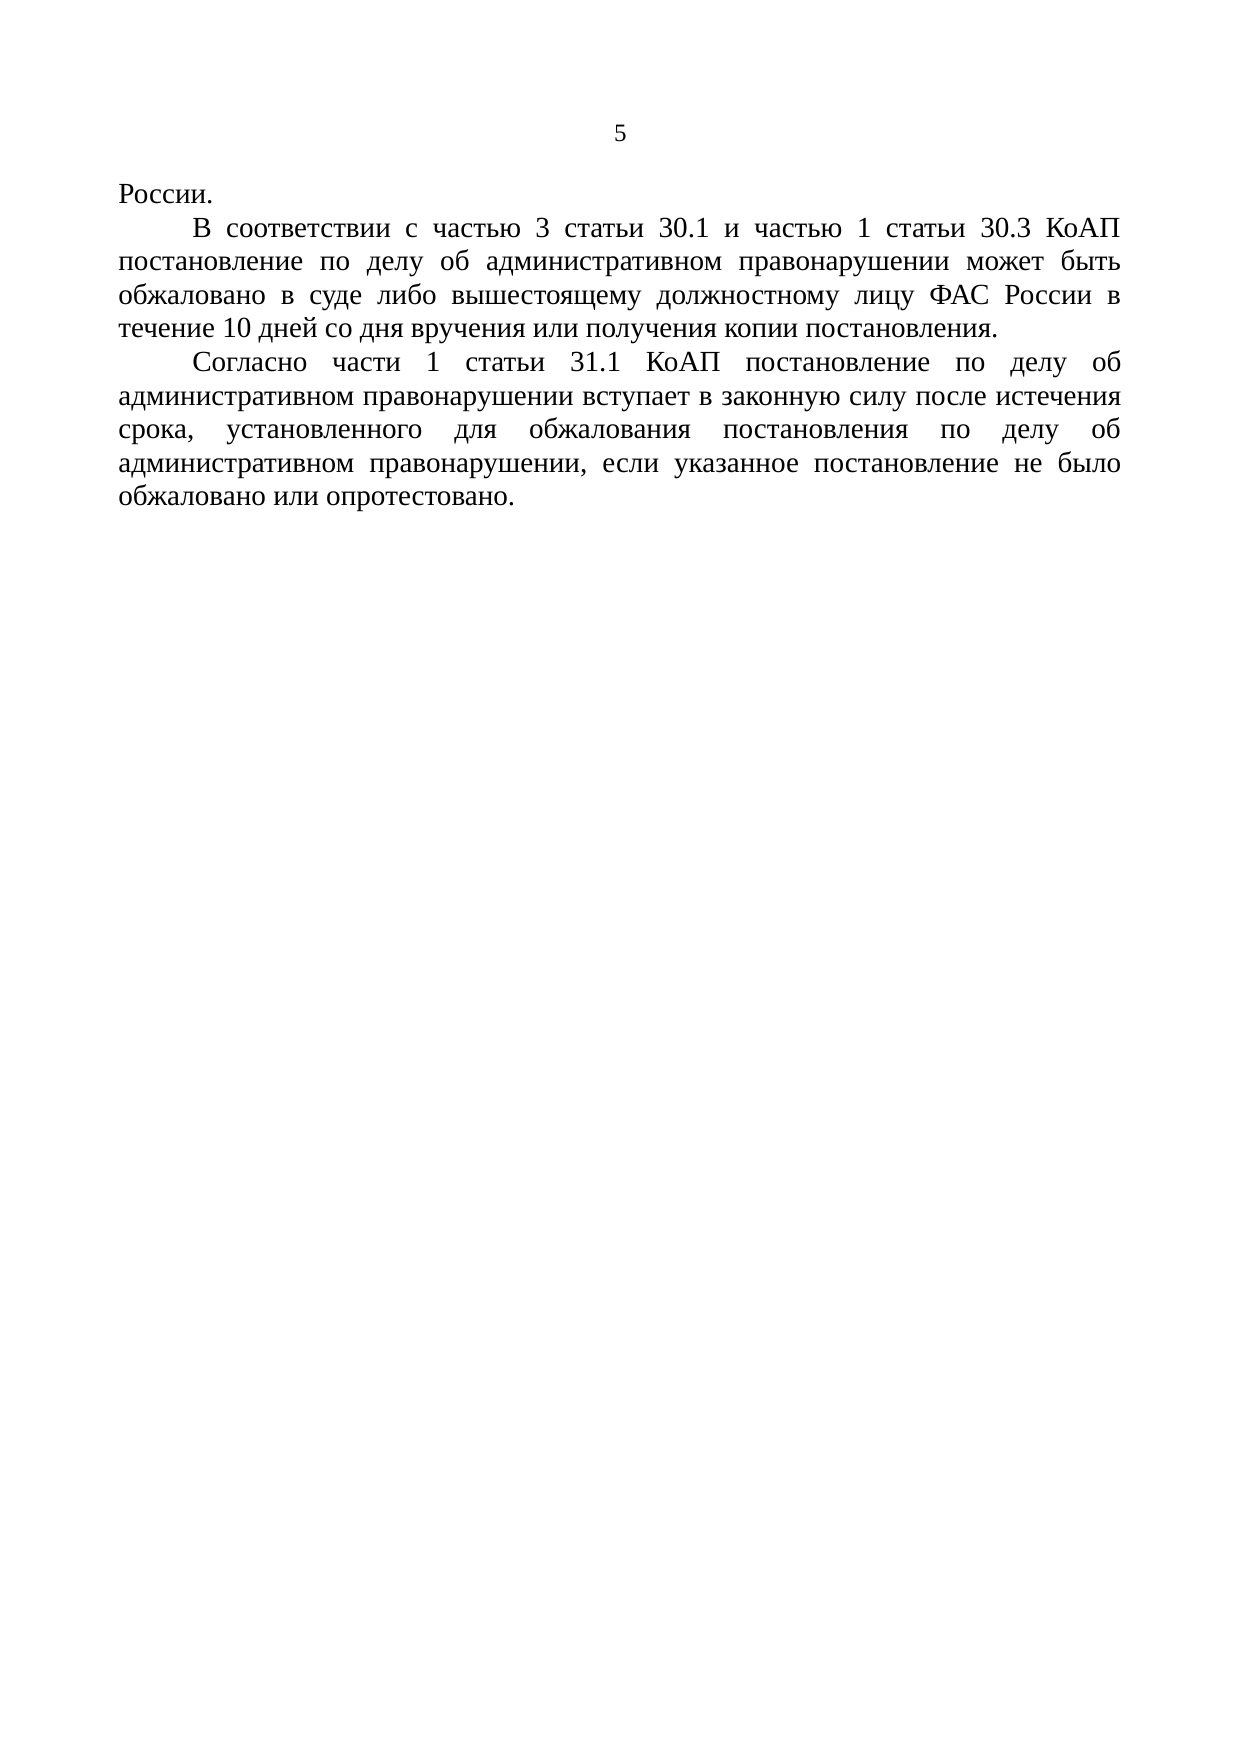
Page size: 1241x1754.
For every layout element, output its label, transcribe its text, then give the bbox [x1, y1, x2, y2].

text России. [118, 176, 1122, 210]
text Согласно части 1 статьи 31.1 КоАП постановление по делу об административном правонарушении вступает в законную силу после истечения срока, установленного для обжалования постановления по делу об административном правонарушении, если указанное постановление не было обжаловано или опротестовано. [118, 344, 1122, 512]
text В соответствии с частью 3 статьи 30.1 и частью 1 статьи 30.3 КоАП постановление по делу об административном правонарушении может быть обжаловано в суде либо вышестоящему должностному лицу ФАС России в течение 10 дней со дня вручения или получения копии постановления. [118, 210, 1122, 344]
